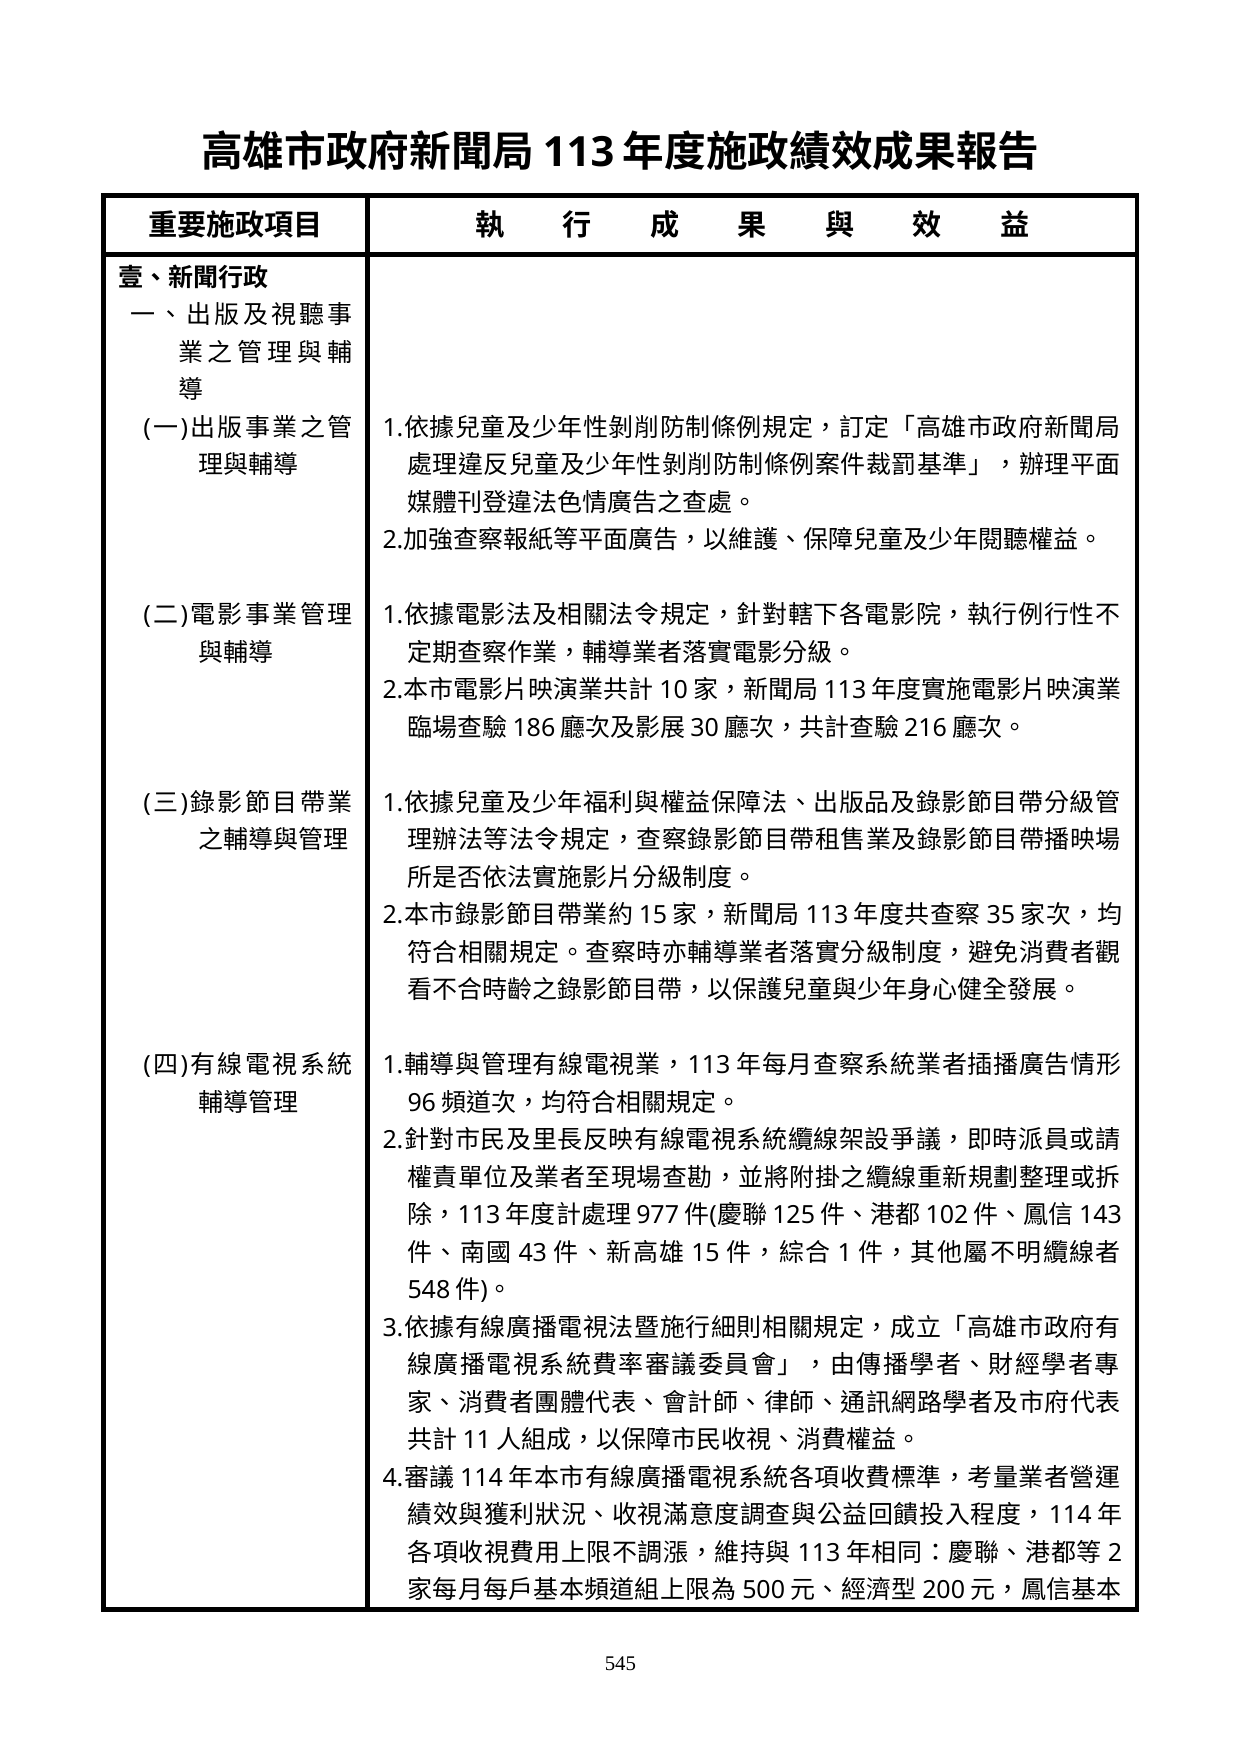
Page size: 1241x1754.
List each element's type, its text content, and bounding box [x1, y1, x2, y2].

table_cell 壹、新聞行政 一、出版及視聽事業之管理與輔導 (一)出版事業之管理與輔導 (二)電影事業管理與輔導 (三)錄影節目帶業之輔導與管理 (四)有線電視系統輔導管理 [106, 257, 365, 1607]
text 高雄市政府新聞局113年度施政績效成果報告 [103, 137, 1137, 174]
table_header 重要施政項目 [106, 198, 365, 252]
table_header 執 行 成 果 與 效 益 [370, 198, 1135, 252]
table_cell 1.依據兒童及少年性剝削防制條例規定，訂定「高雄市政府新聞局處理違反兒童及少年性剝削防制條例案件裁罰基準」，辦理平面媒體刊登違法色情廣告之查處。 2.加強查察報紙等平面廣告，以維護、保障兒童及少年閱聽權益。 1.依據電影法及相關法令規定，針對轄下各電影院，執行例行性不定期查察作業，輔導業者落實電影分級。 2.本市電影片映演業共計10家，新聞局113年度實施電影片映演業臨場查驗186廳次及影展30廳次，共計查驗216廳次。 1.依據兒童及少年福利與權益保障法、出版品及錄影節目帶分級管理辦法等法令規定，查察錄影節目帶租售業及錄影節目帶播映場所是否依法實施影片分級制度。 2.本市錄影節目帶業約15家，新聞局113年度共查察35家次，均符合相關規定。查察時亦輔導業者落實分級制度，避免消費者觀看不合時齡之錄影節目帶，以保護兒童與少年身心健全發展。 1.輔導與管理有線電視業，113年每月查察系統業者插播廣告情形96頻道次，均符合相關規定。 2.針對市民及里長反映有線電視系統纜線架設爭議，即時派員或請權責單位及業者至現場查勘，並將附掛之纜線重新規劃整理或拆除，113年度計處理977件(慶聯125件、港都102件、鳳信143件、南國43件、新高雄15件，綜合1件，其他屬不明纜線者548件)。 3.依據有線廣播電視法暨施行細則相關規定，成立「高雄市政府有線廣播電視系統費率審議委員會」，由傳播學者、財經學者專家、消費者團體代表、會計師、律師、通訊網路學者及市府代表共計11人組成，以保障市民收視、消費權益。 4.審議114年本市有線廣播電視系統各項收費標準，考量業者營運績效與獲利狀況、收視滿意度調查與公益回饋投入程度，114年各項收視費用上限不調漲，維持與113年相同：慶聯、港都等2家每月每戶基本頻道組上限為500元、經濟型200元，鳳信基本頻道組每月每戶上限為510元、經濟組200元，南國每月每戶基本頻道組上限為550元、基本組200元，新高雄每月每戶基本普及組上限為450元、經濟組160元。對於社會局登記有案之低收入戶，免收基本頻道收視費、裝機費、分機費、復機費、移機費等費用。 5.協助各家有線電視業者配合中央及地方各項公共政策播送各項宣導短片。 6.辦理本市有線電視收視滿意度調查，瞭解市民收視習慣等相關資訊，並提供各業者參考，提升服務品質。 1.為帶動有線電視製播高雄地方文化節目，促進本市有線電視業者視聽內容產製，鼓勵製作多元精彩節目於高雄市公用頻道(CH3)播放。 2.部分節目亦安排於全國性頻道播出，並上傳至高雄市政府YouTube平台，以增加節目曝光率，將在地影像推廣至全國及國際，113年製播影片如下： (1)市政新聞專題節目 ①針對本市在地市政活動，製作《高雄進行式》新聞專題節目，本年共製作13集節目、52則專題。 ②節目內容提供市民重要市政資訊，如：〈開心 興奮 與有榮焉 高雄輕軌全線通車啦〉、〈真的是高雄車站嗎 天棚上宛如空中花園〉、〈高捷RK1岡山車站通車 8月底前試營運路段免費搭乘〉、〈凱米過後力拚復原 高市25座滯洪池發揮功效〉、〈山陀兒襲高雄農損估破億 市長允農民全力爭取救助〉、〈萌翻了 黃色小鴨重返高雄 港灣十年變化太驚人〉等市政議題進行專題報導，並同步上傳高雄市政府臉書、高雄市政府LINE、四維行政中心中庭電視牆、高雄都會台CH4、高雄部分區公所及戶政事務所、市立凱旋醫院、市立聯合醫院、運發局國家體育場、交通局公車候車亭、棧二庫服務台、輪船公司等處宣傳露出，以即時傳達市民最新市政資訊。 (2)在地特色及休閒旅遊節目 ①《玩客瘋高雄Happy Long Stay》節目製作20集（每集30分鐘），由達人帶路，發掘觀光旅遊及在地產業亮點，發揚大高雄在地多元地方文化。 A.播出平台：除於高雄市公用頻道CH3、高雄市政府YouTube播出外，也透過三立都會台CH30、三立新聞網、三立YouTube及Vidol、Vidol YouTube播出，更於中華電信MOD CH301綜合台、海外衛星頻道Unifi TV及三立國際台播出。 B.宣傳通路：利用網路群組、社群傳送請各局處相關單位（高雄市政府FB、高雄市公用頻道FB、高雄市政府LINE、四維行政中心中庭電視牆、高雄部分區公所及戶政事務所、市立凱旋醫院、市立聯合醫院、運發局國家體育場、交通局公車候車亭、棧貳庫服務台、輪船公司等）協助推播。 ②113年高雄市原民慶、祭典或文化等紀錄短片 製作《那瑪夏區-米貢祭》、《茂林區-萬山祖靈祭(勇士祭) 》、《甲仙區、杉林區-大武壠族夜祭(小林部落) 》及《桃源區-貝神祭》等4支主題短片，帶領民眾認識高雄的豐富多元民族節慶、信仰，如何深入影響及形塑當地文化底蘊，於本市公用頻道CH3播出，藉此提供觀眾一個族群相互瞭解及彼此欣賞的機會，並增添公用頻道節目的可看性及在地性。 (3)提升市民媒體識讀能力節目 ①《限時媒體熱搜》-近來性別平等、兒少性剝削、反詐騙及自殺防治等多項重要社會議題受到關注，為提升市民媒體素養並保障自身權益，製播《限時媒體熱搜》8集專題節目、每集10分鐘 (含短影音精華版)，除於公用頻道CH3排播、上傳至高雄市政府YouTube網路平台外，並於年代MUCH台(CH38)播出。 ②為宣導本市有線電視公用頻道(CH3)近用，並推展媒體識讀教育，購置由義守大學錄製〈2024傳播與媒體生態電視座談會-如何提升AI時代下的媒體識讀能力〉專題版權。 (4)為豐富本市有線電視公用頻道(CH3)節目多元性，鼓勵民眾參與公共事務意願，委由高雄電臺製播《焦點高雄》系列節目共41集，每集60分鐘，並於公用頻道排播。製播主題包括：〈多媒體產業的未來與挑戰〉、〈集跨國共學:讓世界奏進台灣! 〉、〈產業新尖兵計畫 打造未來產業菁英〉、〈品味餐桌上的永續綠星〉、〈科技做為空間與地方的一種再現〉、〈在地安老之挑戰與契機-共生社區的興起〉及〈未來醫療輔助的AI革命〉等。 3.宣導高雄市公用頻道 (1)於平面媒體刊物刊登「公用頻道宣傳」共4則。 ①於「113年快樂健行活動」DM刊登「公用頻道宣傳」1則。 ②於「113年母親節歡慶活動」DM刊登「公用頻道宣傳」1則。 ③於「113年父親節慶祝活動」DM刊登「公用頻道宣傳」1則。 ④於「113年重陽敬老活動」DM刊登「公用頻道宣傳」1則。 (2)配合重大活動宣導高雄市公用頻道CH3近用 113年度計宣導20場次，讓大家認識公用頻道的優質節目內容與免費託播服務，鼓勵民眾近用公用頻道。 (3)加強宣導本市公用頻道媒體近用權，辦理「高雄市有線電視公用頻道近用宣導」廣告影片託播。 4.本市公用頻道整合聯播，除24小時播送節目，也協調慶聯、港都、鳳信、南國及新高雄等5家有線電視的頭端機房進行連結，在同時段均可收看同一節目，以提升市民認同感、縮減資訊傳達時間，拉近行政區距離。 5.輪播有線電視在地新聞 新聞局與高雄市現有自製新聞節目之5家有線電視業者協調合作(慶聯、港都聯製播出《港都新聞》)，本市4家電視新聞，安排於公用頻道輪播，播出時間為：週一至週五首播時段為11:20播出《鳳信新聞》、12:00播出《新高雄新聞》、12:30播出《港都新聞》、13:15播出《南國新聞」；另重播時段為18:15播出《港都新聞》、19:05播出《南國新聞》；19:50播出《新高雄新聞》；20:20播出《鳳信新聞》。 6.議會議程實況轉播 配合高雄市議會申請，協助於高雄市公用頻道CH3調整節目時段播出議程實況，分別於113年1月15日至2月2日播出第4屆第3、4次臨時會、113年3月28日至113年6月5日第4屆第3次定期大會及113年10月7日至12月23日第4屆第4次定期大會，轉播市長施政報告、部門質詢及總質詢實況，以提供市民關注地方發展訊息。 1.新聞輯要 每日剪輯本市重要網路媒體新聞及電視新聞提供市長、副市長及局處首長參閱，113年計蒐集網路即時新聞資料436,110則、電視新聞摘要51,897則，加強民意輿情蒐集、分析與反映工作，作為施政參考。 2.市政影像展示 於市府四維行政中心設置市政櫥窗，定期更新市政建設照片，呈現市政活動及城市發展概況，提升市民認同感及參與感。 3.營運「好理災-災害數據網路平台」 新聞局跨局處合作建置「好理災－災害數據網路平台」，配合災害應變中心開設期間，彙整各局處權管災情現況，主動定期公布各項災情即時數據。113年度營運網站並依需求調整呈現模式，俾提供媒體及民眾即時災情資訊。 4.媒體行銷宣傳 運用雜誌、報紙、網路、廣播等通路，加強宣導本市各項施政建設成果與觀光旅遊景點，主題如下： 與雜誌合作廣告專輯宣傳，運用數位通路，宣傳市政建設成果及政策。專題主題「台積電投資」、「演唱會經濟」、「打造好動城市」，宣傳高雄宜居城市及市政建設及觀光發展。 與平面雜誌合作廣告專輯宣傳，運用雜誌之數位廣編、Banner及影音宣傳市府施政成果。專題主題「淨零高雄 穩健轉型」、「擁抱綠色未來：從重工業穩健轉型中的淨零科技城市」、「半導體供應鏈與 AI 新創產業爭相進駐，帶動高雄經濟新未來」、「演唱會經濟」。 透過新春期間發行之平面刊物，刊登主題「春遊輕旅高雄左營鳳山」、「高雄輕軌幸福成圓 來趟chill城市輕旅行」，促進春節期間高雄觀光經濟效益。 觀光行銷 成立高雄燈會國際IP社群，發布黃色鴨寶、高雄十年、小鴨輕軌、小鴨計程車、黃色角落、黃色旋風、2024高雄冬日遊樂園、「金呱閃閃」燈光展演、情人節限定小鴨游港、雙鴨Kiss等黃色小鴨相關貼文，提供相關活動資訊予民眾，擴大行銷之效。 運用網路多元形式宣傳本府各項特色活動，主題包括「冬日遊樂園」、「兒童藝術節」、「法國生活節在高雄」、「2024高雄愛河端午國際龍舟嘉年華」、「旗津風箏節」、「高雄暑期活動」、「海洋派對」、2024「TTXC台灣文化科技大會」、「高雄2024萬聖節派對」、「大海開吃」、「我們的高雄」城市形象短片，邀請民眾一同熱情參與。 運用平面、網路、超商廣播、本市廣播電臺宣傳本市跨年活動盛事，鼓勵民眾前往參加。 市政成果 運用平面及網路媒體之宣傳效益，使民眾進一步了解遷村計畫內容及市府相關因應作為，主題「大林蒲遷村方案選擇及意願調查」、「大林蒲遷村暨都市發展成果」、「大林蒲遷村暨城市開發規劃」。 與媒體合作，於「2025 世界年鑑」刊登「邁向淨零永續高雄」廣告，行銷市政成果。 結合專題影音、數位通路、平面雜誌等多元管道刊播「城市再造危老都更」相關影音及刊登「高市府推動自主都更 加速危老重建」平面廣編。 透過平面雜誌、數位通路，宣傳城市轉型推動成果，主題「兆元市長帶領高雄起飛 成為南台灣領頭」、「亞洲新灣區、第七十一期重劃區 翻轉發展軸帶轉型智慧宜居城」、「高雄榮登上半年促參招商王 居全國之冠」。 交通政策：透過網路媒體刊登「敬老、博愛兩卡雙加碼」，宣揚高雄無障礙樂齡友善之交通政策。 城市產業 運用平面及網路媒體刊登「推動高雄產業轉型 完善半導體產業聚落」，加強行銷高雄產業轉型與促參招商成果，擴大市民城市認同。 透過有線電視、平面、網路、廣播媒體宣傳「捷運聯合開發」成果，提升捷運周邊土地開發案曝光率及增加捷運土地開發招商機會。 5.多元媒宣行銷宣傳 透過本市公車候車亭版面（36面）刊登市政行銷廣告，主題「高雄冬日遊樂園 Kaohsiung Wonderland」、「2024高雄聖誕生活節」、「2025高雄跨年晚會」，以觸及通勤族、學生、汽機車用路人等對象，提高宣傳效益。 運用本市33處（計35面）行政大樓與學校外牆刊掛戶外帆布廣告，刊掛主題為「淨零.科技高雄」、「積極落實長照政策」，行銷施政成果。 1.媒體宣傳 運用新聞記者公會、平面媒體發行之農民曆刊登「車輛慢看停、行人安全行」道路交通安全跨頁廣告，隨農民曆贈送弱勢家庭民眾，或深入各階層及家庭等，廣告效益1年。 製播113年度交通安全廣播宣導節目，加強宣導道路交通安全政策與維持良好交通秩序，透過廣播電臺以廣告、專訪、口播等方式，宣導主題包括防制酒駕、汽機車停讓行人、高齡者交通安全、大型車防制、機車騎士安全帽正確戴法、安全帽使用年限、合格標章、汽機車行經路口減速停慢，行人優先、注意兒童過馬路、路口停讓、行人依規定穿越道路、騎乘機車正確左右轉及新交通法規等，藉由電臺製播宣導帶，向民眾宣導正確的道安觀念。 運用本市33處（計35面）行政大樓及學校外牆刊掛戶外帆布廣告，刊掛主題「大型車安全宣導」、「兒童交通安全及路口停讓」、「車輛慢看停 行人安全行」，強化民眾道安觀念。 透過本市公車候車亭版面（36面）刊登道安宣導廣告，主題「遠離大車 安全無限」、「車輛慢看停 行人安全行」，以觸及通勤族、學生、汽機車用路人等對象，提高宣傳效益。 透過高雄捷運、7-11(統一超商)多媒體電視，刊播交通部《好事發生篇-汽機車行經路口，請停車讓行人先行》道安短片。 運用本市公共腳踏車（YouBike）後泥除刊登「騎自行車不併排嬉戲」、「機慢車遠離大型車」廣告，共400台。 運用本市捷運站版面及車廂內海報等刊登「行人走斑馬線 勿在路段中任意穿越」宣導廣告。 用市區公車走遍全市之特性，於本市市區公車車體刊登「路口看到停標誌、停標線、閃光紅燈，請停車確認橫向無來車或行人，再開車」宣導廣告。 運用平面、網路及廣播媒體宣傳效益，向民眾加強宣導「大型車防制」道安觀念，提醒大型車駕駛轉彎時要減速慢行、停讓行人，加裝並善用行車視野輔助系統，用路人要特別注意大車內輪差及視野死角，路上請遠離大型車。 運用網路及平面媒體加強宣導「路口停讓」觀念，減少民眾及學童交通意外事故之發生。 透過平面、廣播媒體宣導高齡者行經路口交通安全觀念。 9月交通安全月期間運用網路媒體宣導「機車騎乘安全」，提高用路人道路風險意識。 運用平面媒體宣導「停讓行人」、「遠離大車 安全無限」交通安全意識，提醒用路人注意道路交通安全及大型車安全等正確用路觀念。 運用平面、廣播媒體，於9月交通安全月期間，強化宣導「車輛慢看停 行人安全行」交通安全及正確路口停讓觀念，打造人本友善的交通環境。 運用網路、廣播媒體強化酒駕防制及宣導民眾酒後找代駕，深化宣導交通安全意識。 運用網路媒體宣導主題「沒有紅綠燈 路口也要停讓」，向市民宣導道路交通安全觀念，減少交通事故發生及民眾違規事件。 印製刨刀、手提袋、修容組、飲料提袋等道安宣導品，宣導「開車跟用刀一樣要專心」、「車輛路口慢看停」、「守護學童安全行」、「路口停讓」、「騎車戴安全帽、有扣超酷」等主題，適時於宣導活動現場贈送參與民眾，強化道安觀念。 2.依據本市交通特性製播宣導短片 製播「大型車安全大駛」道安短片，運用全國性電視頻道排播、網路媒體及高雄捷運、7-11(統一超商)、全家超商多媒體電視、臺鐵高雄市火車站(10站)等通路刊播，迅速有效觸及市民，推動高雄道路交通安全觀念，減少事故發生死傷人數。 攝製「安全帽認證標章與使用年限」、「青年考照安全上路」、「行人依規定穿越馬路」、「機車不超速」、「校園周邊路口停讓」、「安全開車門」、「正確左轉彎」、「大型車安全」等8支道安短影音，透過社群媒體分享及刊播，並搭配新聞稿發布，使民眾瞭解行車、用路等交通規則，促進本市交通安全友善環境。 3.配合活動宣導交通安全 配合各局處都市行銷或民間自辦等活動，透過有獎徵答等方式，致贈民眾交通安全宣導品，於日常生活中落實道安觀念。 (1)配合民間社團舉辦道安宣導活動共計8場次。 (2)配合大型活動進行道安宣導計23場次：低碳淨山宣導活動、大社區三寶意象推廣活動、美濃冬遊記活動、2024林園洋蔥豐年季、2024高雄節電成果展、高雄市第64屆中小學科學展覽會、草地野餐音樂會、2024全球行善日活動、2024高雄鳳荔季活動(2日)、高雄市身心障礙團體秋節禮品推廣活動、2024大高雄區域人文物產特色暨產業活動(岡山場次、大樹場次、小港場次)、113年無毒家園親子同樂探索營、2024甲仙芋筍節、113年岡山籃籗會、重陽敬老活動、高雄眷村文化、精彩復元快樂生活嘉年華、永安石斑魚節、2024路竹番茄節及2024紅豆花田季，設立攤位進行道路交通安全宣導有獎徵答，透過與民眾互動，倡導正確用路觀念，提升本市交通安全。 1.短片製作及電子媒體、影音平臺行銷宣傳 為強化行銷高雄重大軟硬體建設、宣傳年度大型活動，運用全國性電視頻道通路，排播《原鄉之美》、《冬日遊樂園》、《亞灣2.0 高雄新核心》、《兒童藝術節》、《我們的高雄》城市形象短片、《2025高雄跨年晚會》等主題影片，廣泛觸及國內大眾，讓高雄活動訊息及城市意象有效傳遞，邀請全國民眾至高雄旅遊消費，活絡在地商圈及觀光產業。 攝製113年度市政暨大型活動行銷短片，包括《打卡美好旅程 就來高雄吧》、《高雄活動大禮包 給你無限夏日驚喜》、《秋日CHILL玩高雄》等主題，於多元媒體管道露出，行銷高雄系列活動，廣邀民眾一同參與。 製作《我們的高雄》國際城市形象短片5分鐘多國語版，內容涵括英、日、韓、泰、越語，記錄高雄城市轉型的過程，產業投資、交通平權、淨零轉型、社會福利、藝術文化等市政建設成果；並從經濟、生活、文化三大面向呈現高雄「智慧、宜居及魅力」的樣貌，取景範圍包括亞灣區、特色公園、內惟藝術中心、世運主場館、旅運中心、輕軌捷運、前金運動中心、燕巢橫山共創基地及杉林秘境古道等景點。 透過網路影音、社群平臺、計程車內影音電視、KTV影音、中華電信MOD影音及本市6處交通人流量眾多之戶外電視牆刊播《我們的高雄》城市形象短片、《2025高雄跨年晚會》短片，行銷相關施政成果及推廣市政活動。 拍攝市政活動之動態、靜態影像，做為城市行銷素材以及城市發展檔案資料，並視需要提供媒體報導及使用，增進市民瞭解市府施政與建設成果。 攝製12支海洋施政成果短影音，包括《愛河灣水域遊憩活動-活動介紹篇、親近海洋篇》、《海洋派對》、《漁港介紹-興達港、彌陀漁港、中芸&汕尾、蚵子寮漁港》、《海洋文化節慶_彌陀大海開吃》、《高雄海味國際拓銷》、《前鎮漁港專案建設成果報導》、《海洋文化節慶-梓官篇》、《台灣國際遊艇展》等主題，透過社群平臺路傳播，使更多人瞭解高雄海洋相關政策推展。 攝製捷運聯合開發主題短片《O10/Y18衛武營站聯開案、R20聯開案》、《O4聯開案》，透過網路媒體刊播露出。 推廣本市學校國際教育交流，透過影像拍攝相關宣傳短片《台日交流暨農產行銷 雄女樂儀隊篇/五福國中篇》，促進國際教育交流及農產品行銷。 2.國際行銷 運用高雄市政府官方推特X(Twitter)及Instagram帳號，提供以英、日、韓、東南亞國家語言為主的城市訊息供國際人士瀏覽，議題包含高雄歷史人文、隱藏景點、節慶活動、美食特產、時事議題、親子情侶旅遊等，並發布貼文與國際接軌，如美濃水路漫旅藝術祭、城市形象影片、大海開吃、跨年煙火、百年鐵道限定復駛、聖誕系列活動等。 為鼓勵海外民眾至高雄旅遊，並持續強化與南向區域國家之觀光、文化、產業交流，針對日本、韓國、越南、馬來西亞、泰國及新加坡等國家，投放相對應語版之《高雄製造》國際城市形象短片，行銷高雄多元、友善及安心旅遊的環境；另於日本、韓國、新加坡、馬來西亞等國家，運用網路影音通路，投放「原鄉之美」行銷影片，廣邀國外旅客體驗並認識原住民族獨特的歷史文化。 為迎接觀光正式邁向新常態旅遊時代，藉由日劇《獨活女子的守則4》主角在高雄的獨活行動體驗港都魅力，藉由該劇之官方網站、YouTube、X(Twitter)宣傳，並於國內電視MOD、Hami Video等推播廣告，吸引國際旅客到高雄觀光旅遊。 3.運用多元通路行銷高雄 (1)高雄市政府官方臉書 截至113年12月止，粉絲數逾53萬人，運用活潑的文字，精彩的照片、直播、影片或圖卡等素材，宣導各類市政及活動資訊，例如：Bruno Mars火星人布魯諾、紅髮艾德高雄演出、高雄跨年晚會等精彩活動及直播，行銷高雄市觀光旅遊、節慶活動、市政建設、社會福利等各種訊息，展現高雄城市魅力，並適時回復網友留言提問，提供市政雙向溝通渠道。 (2)高雄市政府LINE官方帳號 截至113年12月止，好友數逾170萬人，適時發送本市市政措施、重大建設、大型活動、觀光旅遊、災害應變及停班停課等訊息，向民眾周知宣導。 1.辦理「2024大高雄區域人文物產特色暨產業活動」 運用全齡化場域辦理闔家觀賞活動，並與市民朋友近距離互動，透過金鐘主持人許效舜、澎恰恰、苗可麗，結合多位藝人演出，於本市岡山、大樹、小港等區辦理，吸引在地鄉親參與，並將地方特色、農漁物產、人文故事、觀光旅遊、市政發展及交通安全等，巧妙融入節目內容，並透過現場參與及後續影像放送，行銷地方產業及特色。 2.結合民間資源合作辦理「2025紫耀義大 義享同樂」跨年煙火活動 主辦單位為義联集團(經營管理委員會)，新聞局受邀擔任指導單位，113年12月31日至114年1月1日在義大世界大草坪區施放，倒數後於00：00施放999秒煙火，最佳觀賞點在義守大學校園，主辦單位依據中華電信信令及飯店住宿資料統計51,025人次參與，共同迎接2025年到來。 3.辦理「2025高雄跨年活動」 (1)2025跨年透過跨年晚會展演及節目播出，展現高雄文化創意、產業轉型發展、綠色運輸以及市地重劃、土地開發等成果，企圖建立南台灣跨年品牌，增進市民的認同感，同時吸引國人到高雄旅遊或投資，加深對高雄的印象及喜愛。 (2)今年跨年邀請「六金級」卡司，包含金曲歌后歌王LaLa徐佳瑩與音樂鬼才盧廣仲，以及韓國天團2NE1成員SANDARA PARK，還有麋先生、告五人、滅火器等20組人氣歌手及團體輪番演出及世界棒球12強賽冠軍Team Taiwan棒球英雄陪大家度過美好時光。韓國天團2NE1成員SANDARA PARK臺灣跨年首秀獻給高雄，除了重現2NE1等多首經典團體歌曲，更特別準備了中文歌曲〈你要的愛〉送給歌迷。壓軸登場的金曲歌后徐佳瑩，驚喜準備動感組曲，讓全場跟著她一起舞蹈！ (3)跨年倒數完，施放千輪版250秒亞灣跨年花火，搭配火星人布魯諾（Bruno Mars）經典求婚神曲〈Just the Way You Are〉，搭配夢時代摩天輪彩虹燈光應援，吸睛指數破表的港景煙火秀，最後以氣勢磅礴的迎賓禮砲及金耀錦冠花火作為終章，象徵高雄市在迎向嶄新的2025年的分分秒秒都燦爛精彩。 1.發布新聞 適時發布重大市政活動及市政建設成果新聞，113年度共發布959則，供大眾傳播單位參考運用，並傳達市政訊息，樹立良好市府形象。 2.配合市政行程，辦理新聞聯繫與媒體服務及新聞發布等事宜，場次摘述如下： (1)1月1日市長陪同蔡英文總統出席高雄輕軌成圓試營運 (2)1月2日市長出席「陽明交通大學高雄分部啟動儀式」 (3)1月8日市長出席「簽署清華大學設高雄分部合作意向書」 (4)1月22日市長陪同副總統賴清德至元帝廟參香祈福 (5)1月27日市長出席「2024 Kaohsiung Wonderland 冬日遊樂園」開幕典禮 (6)2月14日市長陪同副總統賴清德前往五甲龍成宮及覆鼎金道德院參香 (7)2月23日市長出席「一卡通慶10週年啟動綠點」活動 (8)2月27日市長出席「2024 Kaohsiung Wonderland 冬日遊樂園」閉幕典禮 (9)2月28日市長出席「二二八事件77周年追思紀念儀式」 (10)3月21日市長出席「2024高雄智慧城市展」 (11)3月22日市長出席臺灣首屆「2024 CityCOP國際城市級氣候峰會-永續城市論壇」 (12)4月3日因應花蓮強震，召開記者會說明高雄處置作為，第一時間馳援東部救災 (13)4月11日市長出席「鴻華先進橋科電巴廠動土典禮」 (14)4月16日市長出席「TULU 2024世界原住民族旅遊高峰會」 (15)4月21日市長陪同蔡英文總統出席「愛‧仝心仝意」余登發‧余陳月瑛紀念音樂會 (16)4月27日市長陪同行政院長視察台39線(高鐵橋下道路)延伸至仁武規劃及推動情形 (17)5月1日市長出席IC設計及AI技術服務大廠信驊科技及Skymizer進駐高雄簽署儀式 (18)5月5日市長視察三洽水滯洪池、水溝疏濬等防汛準備措施 (19)5月6日市長陪同行政院長視察原博館預定地 (20)5月6日市長陪同行政院長視察楠梓產業園區建設規劃及相關聯外交通建設計劃推動情形 (21)5月6日市長與經濟部長出席光寶科技高雄光寶大樓動土典禮 (22)5月23日市長率市府團隊赴議會進行食品安全衛生專案報告 (23)5月31日市長出席第15屆「台日觀光高峰論壇」 (24)6月6日市長出席台灣人工智慧實驗室高雄辦公室揭牌典禮 (25)6月6日市長出席遠見雜誌五星縣市長贈獎典禮 (26)6月7日市長出席「興邦安居B」社會住宅開工典禮 (27)6月7日市長出席全台首次「法國生活節」開幕式活動 (28)6月8日市長出席2024高雄愛河端午龍舟嘉年華活動 (29)6月15日市長陪同賴清德總統出席第五屆國家海洋日慶祝活動暨雲林艦成軍典禮 (30)6月18日市長出席「AIoT永續跨界台灣生態系夥伴鏈結大會暨合作意象書簽署儀式」 (31)6月22日市長主持大林蒲遷村計畫第五場遷村說明會 (32)6月24日市長視察湖內區大湖地區L幹線雨水下水道及抽水站工程 (33)6月30日市長陪同賴清德總統出席高雄捷運RK1岡山車站通車啟動典禮 (34)7月7日市長出席前金運動中心開幕典禮 (35)7月9日市長陪同賴清德總統出席巴黎奧運代表團授旗典禮 (36)7月9日市長出席淨零高峰論壇 (37)7月20日市長出席2024高雄旗津風箏節 (38)7月23日市長因應凱米颱風主持災害應變工作會議，並前往桃源、六龜、美濃等災區視 (39)7月26日市長陪同賴清德總統前往美濃勘災 (40)7月27日市長前往茂林區視察高132線及情人谷聯外道路搶通進度 (41)7月28日市長視察桃源災區明霸克露橋災損情形 (42)7月29日市長赴梓官、彌陀關心農漁災損 (43)8月2日市長陪同行政院長卓榮泰視察桃源國中、明霸克露橋 (44)8月2日市長陪同行政院長卓榮泰視察災後設施產業復原 (45)8月16日市長出席「DevDays Asia 2024亞太技術年會」高雄場 (46)8月17日市長陪同副總統蕭美琴出席國際同濟會台灣總會第50屆全國年會開幕典禮 (47)8月23日市長出席2024亞灣新創大南方開展 (48)8月24日市長出席2024台日大港水果祭 (49)8月29日市長出席大樹樹城公托開幕典禮 (50)9月3日市長出席2024前進大南方論壇 (51)9月4日市長出席SAP高雄ESG暨AI研創中心開幕典禮 (52)9月6日市長出席大南方高峰論壇 (53)9月6日市長陪同行政院長卓榮泰前往視察台船公司、智淵乒乓運動館、2024南方領袖教育學院閉幕式 (54)9月13日市長出席2024南方治理平台首長會議 (55)9月25日市長出席九如橋改建工程動土祈福典禮 (56)9月27日市長陪同總統賴清德出席世界臺灣商會聯合總會30屆年會 (57)9月30日市長因應山陀兒颱風成立災害應變中心召開應變工作會議 (58)10月1日市長視察梓官、彌陀沿海地區防颱整備 (59)10月7日市長視察大社、燕巢農損 (60)10月9日市長赴議會進行第4屆第4次定期大會施政報告 (61)10月12日市長陪同行政院長卓榮泰視察典寶溪滯洪池工程及前鎮國小風災受損情形 (62)10月21日市長出席碳權交易所國內減量額度交易平台啟動暨 企業分享會 (63)10月30日市長因應康芮颱風成立災害應變中心召開應變工作會議 (64)11月8日市長陪同行政院長卓榮泰視察高雄國際機場 (65)11月14日市長因應天兔颱風成立災害應變中心召開應變工作會議 (66)11月15日市長、交通部長陳世凱出席高雄港第七貨櫃中心落 成啟用典禮 (67)11月19日市長出席AWS高雄雲端產業峰會 (68)11月30日市長陪同副總統蕭美琴出席全國最大社宅高雄勝利安居動土典禮 (69)12月6日市長出席亞洲資產管理中心高雄專區啟動儀式 (70)12月9日市長出席「台灣生成式主權AI倡議」啟動儀式 (71)12月14日市長陪同副總統蕭美琴出席嘎呼拉斯山中音樂節 (72)12月18日市長出席半導體垂直整合製造大廠英飛凌高雄新據點開幕典禮 (73)12月21日市長出席《魷魚遊戲》高雄粉紅派對宣傳記者會 (74)12月23日市長出席高港棧庫智慧新生活記者會 (75)12月28日市長陪同行政院長卓榮泰出席高雄車站廣場、天棚啟用典禮 (76)12月31日市長出席2025高雄跨年演唱會 3.派員進駐應變中心 配合災害應變中心或指揮中心成立，派員進駐並配合市政行程或市長視察災情發布新聞稿。 1.建立數位化新聞發布與聯絡管道 (1)每日即時發布新聞，並上傳市府全球資訊網市政新聞，供使用網際網路之民眾閱覽。 (2)將每日發布之新聞暨市長重要活動行程，以電子郵件及LINE群組方式傳送給媒體記者參考運用，強化市政活動報導率。 (3)建立記者即時通訊群組，即時傳送市府活動最新消息或重大事件採訪事宜。 2.加強媒體聯繫 (1)印製2024媒體記者通訊名冊供府會記者索取，另配合本府舉辦各項大型活動，協助發送採訪證，並提供媒體本府局處主管通訊錄。 (2)增進本市媒體友善互動關係，辦理媒體記者餐敘、贈送伴手禮等。 3.強化媒體服務 2025高雄夢時代跨年晚會期間，即時發布活動照片及新聞稿供媒體參採報導，並於現場設置媒體中心及媒體高台，供媒體取景拍攝。 1.113年1月於高雄港18號碼頭辦理「轉角遇見ㄚ記者會」，安排55688集團37輛限量版黃色小鴨計程車到場，排成10Y字樣，象徵亞灣10年、高雄蛻變，並以旅運中心及高雄港灣為背景，拍攝縮時攝影及相關照片供媒體參採報導。 2.113年1月辦理「開箱龍年春聯及開運紅包記者會」，市長偕同書法名家及設計師一同介紹「騰龍獻瑞」春聯、「興隆平安」斗方春聯及開運小紅包、「高雄龍好」賀卡等，並攜手觀光大使「高雄熊」向市民拜年祝賀。 1.113年2月於本府四維行政中心辦理「短影音製作與經營實戰課程」，介紹當前短影音內容市場趨勢與觀眾偏好，及提升數位媒體溝通能力，邀請市府各局處同仁前來參與。 2.113年4月與環保局合作辦理「媒體淨零概念通識班」，市府積極推動淨零轉型，為協助媒體快速了解淨零趨勢，邀請平面媒體、網路媒體、電子媒體及廣播媒體參加課程。 3.113年5月辦理「自殺防治VS媒體報導-媒體與專家學者交流座談會」，為降低自殺行為模仿效應，邀請公共衛生及傳播學類專家學者，與在地媒體進行交流，探討如何促進自殺事件正向報導。 加強記者聯繫成立議會工作小組 1.高雄市議會開議期間成立議會工作小組，發布市長答詢新聞稿共42則，使民眾瞭解議會重大決議與質詢焦點。 2.於市政總質詢期間，安排市長接受媒體專訪。 1.電子期刊 《高雄畫刊》每月發行1期，全年發行12期，113年共發行12期。以介紹高雄都市風貌、人文風情、觀光旅遊、在地美食、藝文及地方特色等資訊為主，提供讀者多面向認識高雄，加強都市行銷。 2.紙本期刊編印及發行電子書 (1)每2期《高雄畫刊》電子期刊內容，擇其精華再編輯成紙本刊物，每雙月發行1期，113年共發行6期，每期印製18,000本，亦發行電子書上架《高雄畫刊》網站。 (2)每期寄贈機關學校、駐外單位、全國圖書館等單位提供閱覽，並派送至全台約210個地點(包含景點、旅遊服務中心、機場、車站、藝文場所、書店等)供民眾索閱。 3.行銷推廣 (1)《高雄畫刊》網站整合中、英、日語版期刊內容及電子書，113年1至12月網頁瀏覽量累計逾323萬2千次。 (2)透過「高雄市政府」官方臉書、高雄市政府LINE官方帳號等社群媒體，不定期分享期刊內容及連結。 (3)《高雄畫刊》電子期刊每期發送高市府員工、既有訂閱戶，並與聯合新聞網、聯合電子報、中時新聞網、信傳媒、LINE等媒體平台合作授權內容轉載，擴大觸及效益。 1.以英、日文報導本市活動、重大建設、觀光旅遊資訊、藝術文化活動等報導，期使居住本市的外籍友人、新住民、來台觀光旅遊的國際友人等，藉由本刊介紹傳達高雄多元而豐富的面貌。 2.每雙月發行1期，113年度總計6期，每期發行9,000份紙本，放置於機場、高雄捷運、本市觀光飯店與藝文場所，駐高雄外國機構、駐外館處及代表處、新移民家庭服務中心、本市設有華語學習的大專院校等121處地點，提供讀者免費索閱。 3.紙本出刊後將圖文上傳《高雄畫刊》網站，並與聯合新聞網、聯合電子報等網路平台合作，亦上傳電子書，提供讀者線上閱讀。 1.發行高雄市簡介《浪•潮高雄》三語版電子書：企劃製作高雄市簡介《浪•潮高雄》中、英、日三語版多媒體電子書，於113年12月31日出版，並上架於本市期刊網站-電子書專區（https://takao.kcg.gov.tw/），可藉由手機、平板或電腦等多元載具線上閱讀，推廣宣傳本市觀光、產業、人文、歷史等深度魅力，提升本市知名度與國際能見度，呼應當今數位閱讀及淨零減碳潮流。 2.電子書運用大量圖像搭配文字、地景聲音及音樂等，由本府吉祥物高雄熊帶領讀者認識高雄，打造優良閱讀體驗。電子書內容含括：族群文化、產業聚落、交通運輸及公共設施、旅遊景點、藝文節慶、美食名產、國際友好城市等，內容豐富，引領讀者沉浸式體驗高雄之美。 1.「2025高雄市年曆」採用環形構圖，以高雄火車站為中心、AI產業和演唱會為主軸，搭配高雄的輕軌以及海岸線，充滿濃濃的生活感，透過插畫家吳秋敏手繪創作，帶大家遊覽高雄市景。 2.年曆印製27,000張，於113年12月13日上午10時於本府四維、鳳山行政中心及本市38個區公所同步發送予民眾免費索取完畢。 1.「2025高雄市月曆」以時令水果當主角，搭配產地風景，藉以行銷本市優質農產品。 2.月曆印製27,000份，於113年12月13日上午10時於本府四維、鳳山行政中心及本市38個區公所同步發送予民眾免費索取完畢。 1.高雄廣播電臺節目入圍113年廣播金鐘獎五項大獎，榮獲「單元節目獎」、「音效獎」、「類型音樂節目主持人獎」三項大獎；《高雄人第二階段》節目以〈安眠藥亂象：危機中的夜晚〉專題榮獲中華民國藥師公會全國聯合會辦理之113年臺灣藥事報導獎影音媒體組佳作；《故事任意門》獲台灣媒體觀察教育基金會主辦之第24屆台灣兒童及少年優質節目競賽優質兒童節目推薦。 2.廣播結合新興社群媒體 (1)高雄廣播電臺順應新興媒體趨勢，精選電臺數個節目進行臉書直播及提供YouTube平臺收看，包括：《TAKAO知原讚》、《翻轉勞動-南臺灣就業讚》、《公事好好說》、《南方科技城》，全年共直播83集，觀看人次達105,000餘次。 (2)因應新興廣播收聽形式–播客（Podcast）流行趨勢，電臺持續規劃特定節目以Podcast方式提供民眾收聽，內容含〈理財生活課〉、〈幸福CAFE'〉、〈奇幻故事屋〉、〈律師來了〉、〈CHILL是青春〉等節目及單元。 3.節目製播多元化 (1)為優化民眾英語學習能力，製播多元雙語節目及單元，全年總播出時數超過1,000小時。上午7:00~7:30與BBC英國廣播公司合作聯播BBC Newsroom新聞節目，21:00~22:00及00:00~01:00與英語雜誌社合作，播出英語教學節目。與文藻外語大學傳播藝術系、國立高雄科技大學應用英語系、常春藤雜誌社合作，製播英語單元，於整點時段播出。並於週一~週五11:00~12:00《高雄人第三階段》帶狀節目中增加英語教學內容；週六08:30~09:00高師大英語系製播《英語醬玩》；週六10:00~11:00製播《雪人的早午餐》；另於AM頻道10:30~11:00播出《這句英語怎麼說》雙語節目。 (2)針對民眾關心的事務，開闢《我愛高雄》節目，與客委會、社會局、原民會及勞動部勞動力發展署高屏澎東分署合作製播，由各局處與市民直接溝通，擴大市政訊息行銷功能，全年共播出210集。 (3)與高雄市立歷史博物館、高雄市政府交通局、高雄市政府警察局、高雄市政府捷運局、高雄市政府衛生局、高雄市政府農業局、高雄市政府消防局等單位合作製作專訪，宣導高雄文化、交通、反詐、醫療、農業知識等市政措施及生活資訊。 (4)為提升新住民多元文化適應力，由東南亞新住民主持群合作製播節目《愛家好姐妹》，讓新住民更容易掌握生活相關資訊與連結；另製播多元移工專屬節目《泰勞在高雄》、《開心假期雅加達》等，每週製播新住民及移工節目共3集。 (5)服務南台灣客家鄉親，規劃系列客語節目：開闢《天下一家親》、《最佳時客》、《客家風情》等客語節目。每週播出客語節目19小時，內容涵蓋客家說唱及客家風俗文化等。 (6)每日平均製播約200分鐘古典音樂節目，提供南臺灣民眾獨特、深度之聽覺享受，為南臺灣播出古典音樂時數最多的電臺。 (7)為帶動高雄觀光業發展，於《午后陽光第二階段》節目中製播〈要去高雄〉單元，介紹高雄地區的觀光資源及旅遊活動，帶動地方觀光產業的發展。《943好夜晚》節目〈高雄尚青〉單元，下班尖峰時段播報高雄最新的食衣住行消息，加強活動報導。《午后陽光第一階段》節目介紹各行政區觀光資源、社區小旅行及產業、並大量訪問在地青年農漁民行銷高雄農漁產，全年共製播26集。 (8)善盡媒體社會責任，提供弱勢發聲管道，於《午后陽光第二階段》節目，安排固定時段專訪公益社團。 (9)為加強民眾反詐騙觀念： ①製播〈原來如此〉、〈理財生活課〉、〈律師來了〉單元，與法律扶助基金會、律師等專家合作，深入講解生活法律資訊，強化民眾法律觀念。 ②與高雄市政府警察局合作，定期專訪高雄市政府警察局各分局及高雄市政府警察局少年警察隊，深入說明常見詐騙手法，主題如〈1合，2清，3減、4面+5不〉打擊詐欺犯罪策略、〈5大常見詐騙類型〉、〈少年犯罪預防〉等。 (10)為加強聽眾對於高雄經濟現況、外貿資訊及商務活動的認識與參與，《經貿會客室》節目針對重大經濟商務主題，每週邀請相關領域專家進行闡述與評析，全年共製播52集。 (11)持續規劃《公事好好說》節目，週一17:30~18:30播出，全年共計50集，邀請民意代表、政府主管機關、社區、企業界或公民團體代表對話激盪，討論公共時事議題、分享在地創新經驗，於每月進行臉書直播一次。 (12)與國立高雄科技大學共同製播《南方科技城》節目，全年共計50集，每集節目進行直播，邀請產業、學界共同探討高雄產業脈動與科技發展，內容包含科技新知、產業脈動、在地產業及新創企業，期盼讓市民對於高雄這座南方大城有更多認同與歸屬。 (13)高雄廣播電臺實況轉播議會質詢及大型活動： 113年4月22日轉播第4屆第3次議會定期大會市長施政報告、5月9日至5月23日轉播市政總質詢；113年10月9日轉播第4屆第4次議會定期大會市長施政報告、11月20日至12月4日轉播市政總質詢；12月31日轉播跨年晚會。 (14)配合市府各局處重要施政加強宣導，包括：行人安全、113婦幼保護專線、登革熱就醫篇、愛心募款、農業保險、防災教育、節約能源、汛期宣導、反毒宣導、關懷新住民、著作權、CEDAW性別平等、捐血一袋救人一命、防詐騙等。 (15)配合2024冬日遊樂園、春天藝術節、2024高雄內門宋江陣、2024端午愛河龍舟嘉年華、2024高雄啤酒音樂節、2024大港閱冰、2024大海開吃活動、2024路竹番茄節、2024夏祭新鮮市、高雄左營萬年季、高雄庄頭藝穗節、2024旗山香蕉文化節、台日大港水果祭、2025高雄跨年晚會等活動，製播節目專訪及節目配合口播宣傳，全方位報導行銷本市大型活動。 4.強化道路安全宣導，於113月6月24日至6月28日辦理全時段現場節目之臺慶、交通安全call-in有獎徵答活動；113年12月25日辦理全時段現場節目之交通安全有獎徵答活動；平日節目插播「防酒駕」及「不超速」等政令宣導，加強傳遞交通安全知識。 5.提供重大防疫防災資訊，強化電臺公共服務功能 提供防災防颱、停水停電等公共服務，因應地震及颱風等災變，於各節目口播並密集插播即時災情資訊及相關注意事項，113年於山陀兒颱風、凱米颱風期間延長播音，提供市民最新訊息。 1.針對民眾關切之新聞事件及重大議題製播深度報導，詳實反映民意，並針對大高雄人事地物等特色，強化在地新聞報導。 2.全程實況轉播高雄市議會第4屆第3次及第4次定期大會之市長施政報告及市政總質詢，加強報導市議會新聞逾180則。 3.加強報導登革熱、嚴重特殊傳染性肺炎、流感、腸病毒等防治作為。 4.報導抗旱、防洪治水、食品安全、消費安全、環保、治安、公共安全、勞工安全、詐騙防制等保護市民生命財產相關新聞。 5.凱米颱風、山陀兒颱風、康芮颱風、天兔颱風期間，加強報導即時災情、防災、救災及災後重建、補助等相關新聞逾180則。 6.加強報導市政建設成果新聞，包括：推動智慧城市、招商引資、建構半導體S廊帶、交通建設、公共托育、長照服務、空品改善、大林蒲遷村等。 7.配合以新聞或專題報導重要城市行銷及藝文活動，包括：百年好市、演唱會經濟、郵輪經濟、冬日遊樂園、黃色小鴨重返高雄、海線潮旅行、夏祭新鮮市、哈瑪星號復駛、聖誕嘉年華、農特產品行銷，以及高美館、駁二、衛武營、高雄流行音樂中心等各場館之藝文活動。 8.製播《Live943新聞晚報》、《高雄傳真》等深入報導新聞性節目。 1.擴大服務範圍，提升播音品質 (1)購置調頻及調幅發射機模組專用零配件、成音設備相關模組，確保設備正常運作及維持最佳播音音質，並提升節目製播品質。 (2)高雄市議會開議期間實況轉播市長施政報告及連線轉播市政總質詢，設備架設及音控等工作。 (3)豪雨、風災、震災或無預警電力中斷，中寮發射站以緊急柴油發電機供電，維持機器正常運轉及調頻臺正常播音，並配合延長24小時播音服務南台灣聽眾。 (4)不定期到本市及外縣市測量電場，了解收聽品質及收聽死角，以適時調整發射功率，維持播音品質。 (5)24小時調頻、調幅臺廣播發射及播音系統運作班務輪值，確保機器設備正常運轉及電臺、中寮發射站安全。 (6)維護及管理電臺中、英文版全球資訊網響應式網頁，符合多元行動上網的需求，使網站在個人電腦、手機、平板等不同裝置上瀏覽及線上收聽或重溫節目時有最佳化的呈現。 2.嚴密維護保養機器，提高設備使用效能 (1)電臺及中寮發射站緊急柴油發電機年度保養、高低壓設備電氣及接地電阻檢驗。 (2)各錄播音室清潔及系統測試保養。 (3)調頻、調幅發射系統年度保養、天線鐵塔油漆、校正及拉線保養。 (4)調頻、調幅發射系統故障機動維修，確保上線及備用系統均處最佳運轉狀態。 1.新聞局已依「行政院及所屬各機關風險管理及危機管理及危機處理作業原則」，將風險管理(含內部控制)融入日常作業與決策運作，考量可能影響目標達成之風險，據以擇選合宜可行之策略及設定機關之目標(含關鍵策略目標)，並透過辨識及評估風險，採取內部控制或其他處理機制，以合理確保達成施政目標。 2.113年風險管理重要工作項目如下： 1月3日進行新聞局112年度風險管理自行評估，相關結果作為113年度度風險管理作業計畫書修訂參考。新聞局113年度風險管理作業計畫書於2月6日奉局長核定後實施。113年度內部稽核於8月份進行，成果提供新聞局各科室滾動式修正風險項目與風險值。 3.在現有風險對策下，新聞局113年度計有13項重要工作計畫均係低度風險，皆依照風險管理計畫控管、達成目標。 [370, 257, 1135, 1607]
